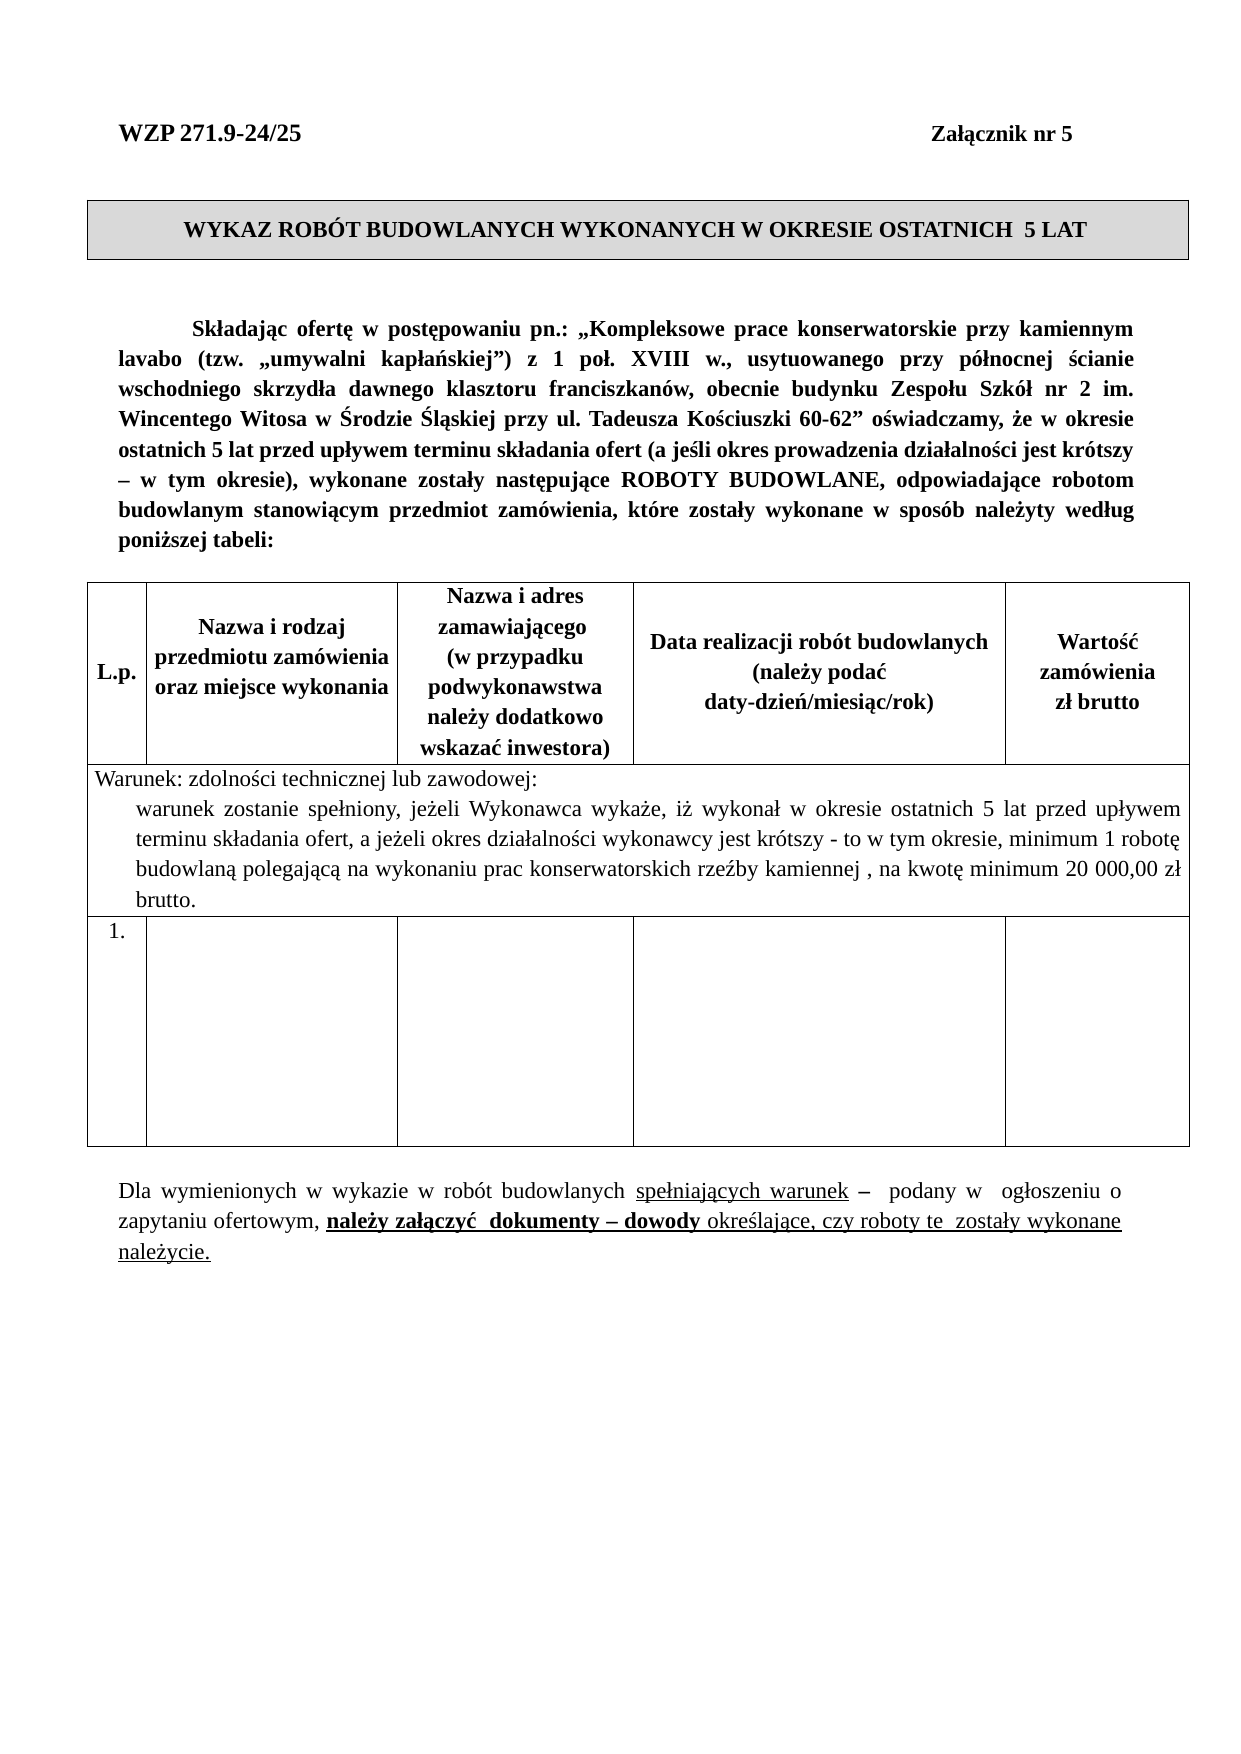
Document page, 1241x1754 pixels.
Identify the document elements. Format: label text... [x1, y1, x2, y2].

table_header L.p. [88, 583, 146, 764]
table_cell [398, 917, 633, 1146]
table_cell Warunek: zdolności technicznej lub zawodowej: warunek zostanie spełniony, jeżeli Wykonawca wykaże, iż wykonał w okresie ostatnich 5 lat przed upływem terminu składania ofert, a jeżeli okres działalności wykonawcy jest krótszy - to w tym okresie, minimum 1 robotę budowlaną polegającą na wykonaniu prac konserwatorskich rzeźby kamiennej , na kwotę minimum 20 000,00 zł brutto. [88, 765, 1189, 916]
table_cell [634, 917, 1005, 1146]
table_header Wartość zamówienia zł brutto [1006, 583, 1189, 764]
table_header Nazwa i adres zamawiającego (w przypadku podwykonawstwa należy dodatkowo wskazać inwestora) [398, 583, 633, 764]
text Dla wymienionych w wykazie w robót budowlanych spełniających warunek – podany w ogłoszeniu o zapytaniu ofertowym, należy załączyć dokumenty – dowody określające, czy roboty te zostały wykonane należycie. [118, 1177, 1122, 1264]
table_cell [147, 917, 397, 1146]
table_cell [1006, 917, 1189, 1146]
table_header WYKAZ ROBÓT BUDOWLANYCH WYKONANYCH W OKRESIE OSTATNICH 5 LAT [88, 201, 1188, 259]
text Składając ofertę w postępowaniu pn.: „Kompleksowe prace konserwatorskie przy kamiennym lavabo (tzw. „umywalni kapłańskiej”) z 1 poł. XVIII w., usytuowanego przy północnej ścianie wschodniego skrzydła dawnego klasztoru franciszkanów, obecnie budynku Zespołu Szkół nr 2 im. Wincentego Witosa w Środzie Śląskiej przy ul. Tadeusza Kościuszki 60-62” oświadczamy, że w okresie ostatnich 5 lat przed upływem terminu składania ofert (a jeśli okres prowadzenia działalności jest krótszy – w tym okresie), wykonane zostały następujące ROBOTY BUDOWLANE, odpowiadające robotom budowlanym stanowiącym przedmiot zamówienia, które zostały wykonane w sposób należyty według poniższej tabeli: [118, 315, 1136, 553]
table_header Data realizacji robót budowlanych (należy podać daty-dzień/miesiąc/rok) [634, 583, 1005, 764]
table_cell 1. [88, 917, 146, 1146]
table_header Nazwa i rodzaj przedmiotu zamówienia oraz miejsce wykonania [147, 583, 397, 764]
subtitle WZP 271.9-24/25 Załącznik nr 5 [118, 118, 1122, 147]
